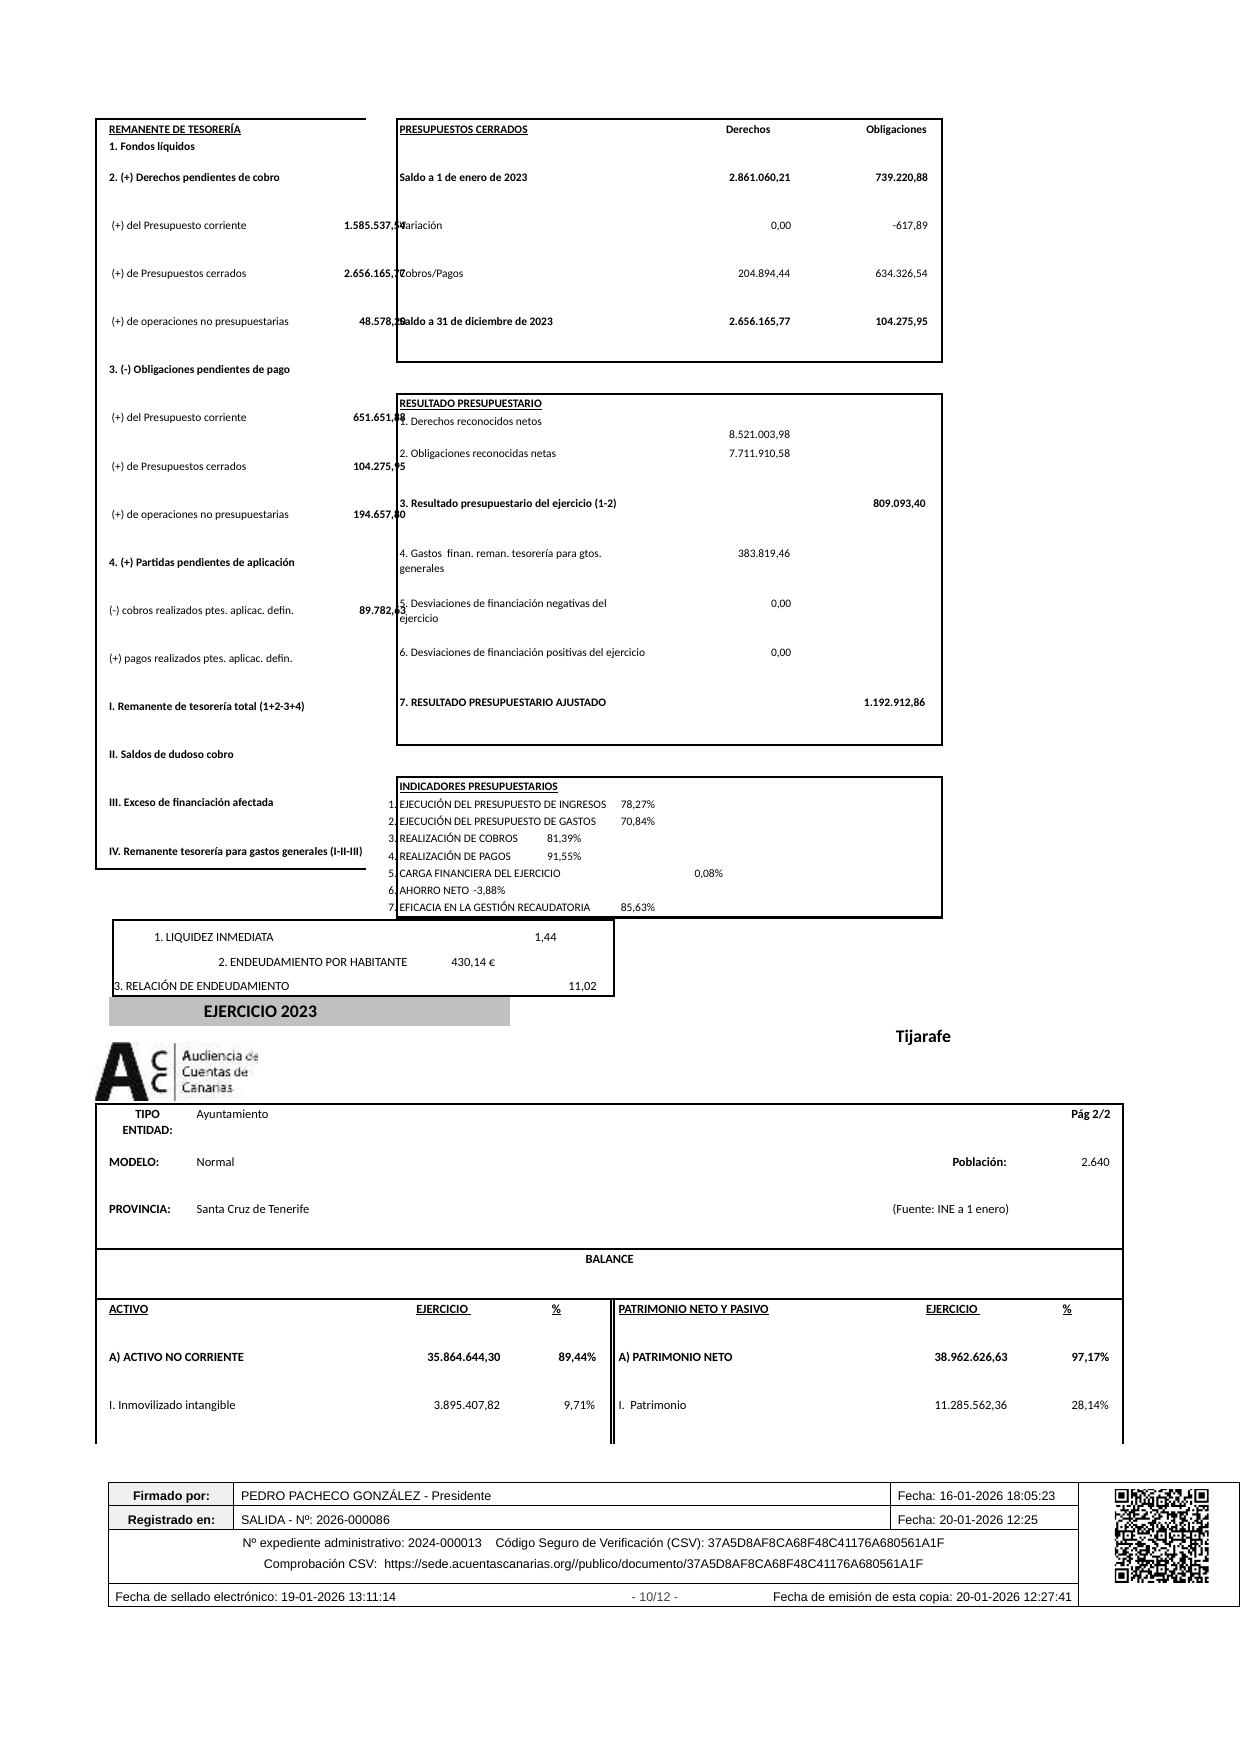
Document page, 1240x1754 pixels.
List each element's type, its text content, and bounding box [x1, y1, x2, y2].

table_header [602, 120, 657, 168]
table_cell Saldo a 1 de enero de 2023 [398, 169, 602, 217]
table_cell % [1037, 1300, 1122, 1348]
table_cell [389, 1396, 413, 1443]
table_cell (-) cobros realizados ptes. aplicac. defin. [97, 602, 344, 650]
table_cell MODELO: [97, 1153, 196, 1200]
table_cell [366, 116, 1107, 363]
table_cell [856, 545, 941, 594]
table_cell Saldo a 31 de diciembre de 2023 [398, 313, 602, 361]
table_cell [602, 313, 657, 361]
table_cell [657, 313, 705, 361]
table_cell [856, 445, 941, 495]
table_header Pág 2/2 [1037, 1105, 1122, 1152]
table_cell [817, 1153, 892, 1200]
table_cell [804, 265, 856, 313]
table_cell (+) de Presupuestos cerrados [97, 457, 344, 505]
table_cell [1107, 363, 1113, 746]
table_cell [705, 495, 804, 544]
table_cell [344, 169, 366, 217]
table_cell [926, 1250, 1037, 1298]
table_cell [657, 169, 705, 217]
table_header [657, 120, 705, 168]
table_cell 204.894,44 [705, 265, 804, 313]
table_header RESULTADO PRESUPUESTARIO 1. Derechos reconocidos netos [398, 395, 657, 445]
table_cell [804, 445, 856, 495]
table_cell [1037, 1200, 1122, 1248]
table_cell 0,00 [705, 594, 804, 644]
table_cell [1043, 919, 1107, 995]
table_cell [366, 746, 1107, 919]
table_cell [1001, 919, 1043, 995]
table_cell [585, 1153, 817, 1200]
table_cell 104.275,95 [344, 457, 366, 505]
table_header [585, 1105, 817, 1152]
table_cell [1107, 116, 1113, 363]
table_cell 89,44% [527, 1348, 610, 1396]
table_cell 651.651,88 [344, 409, 366, 457]
table_cell [820, 919, 939, 995]
table_cell 1.192.912,86 [856, 694, 941, 744]
table_cell 6. Desviaciones de financiación positivas del ejercicio [398, 644, 657, 694]
table_cell [1037, 1250, 1122, 1298]
table_cell [804, 169, 856, 217]
table_cell [892, 1348, 926, 1396]
table_cell [344, 746, 366, 794]
table_cell [1107, 919, 1113, 995]
table_cell (Fuente: INE a 1 enero) [892, 1200, 1037, 1248]
table_cell [699, 919, 762, 995]
table_cell [804, 495, 856, 544]
table_cell BALANCE [527, 1250, 892, 1298]
table_cell 48.578,20 [344, 313, 366, 361]
table_cell [414, 1250, 527, 1298]
table_cell [892, 1300, 926, 1348]
table_header PRESUPUESTOS CERRADOS [398, 120, 602, 168]
table_cell [389, 1250, 413, 1298]
table_header [817, 1105, 892, 1152]
table_cell [804, 594, 856, 644]
table_cell 634.326,54 [856, 265, 941, 313]
table_cell (+) del Presupuesto corriente [97, 217, 344, 265]
table_cell 0,00 [705, 644, 804, 694]
table_header [527, 1105, 585, 1152]
table_cell [705, 694, 804, 744]
table_cell 97,17% [1037, 1348, 1122, 1396]
table_cell 35.864.644,30 [414, 1348, 527, 1396]
table_cell 194.657,80 [344, 505, 366, 553]
table_cell [657, 495, 705, 544]
table_cell (+) de operaciones no presupuestarias [97, 505, 344, 553]
table_cell [602, 217, 657, 265]
table_cell [527, 1153, 585, 1200]
table_cell [602, 265, 657, 313]
table_cell [856, 594, 941, 644]
table_cell [585, 1200, 817, 1248]
table_cell Cobros/Pagos [398, 265, 602, 313]
table_cell IV. Remanente tesorería para gastos generales (I-II-III) [97, 842, 366, 868]
table_cell [657, 217, 705, 265]
table_cell % [527, 1300, 610, 1348]
table_cell 2.861.060,21 [705, 169, 804, 217]
table_cell [344, 794, 366, 842]
table_cell 4. Gastos finan. reman. tesorería para gtos. generales [398, 545, 657, 594]
table_cell 2.656.165,77 [344, 265, 366, 313]
table_cell A) ACTIVO NO CORRIENTE [97, 1348, 389, 1396]
table_cell [804, 313, 856, 361]
table_cell [804, 545, 856, 594]
table_header TIPO ENTIDAD: [97, 1105, 196, 1152]
table_header [657, 395, 705, 445]
table_cell I. Remanente de tesorería total (1+2-3+4) [97, 698, 344, 746]
table_header [804, 120, 856, 168]
table_cell I. Inmovilizado intangible [97, 1396, 389, 1443]
table_cell [389, 1348, 413, 1396]
table_cell 3.895.407,82 [414, 1396, 527, 1443]
table_cell [657, 644, 705, 694]
subtitle Tijarafe [94, 1026, 1120, 1101]
table_cell 11.285.562,36 [926, 1396, 1037, 1443]
table_cell [344, 554, 366, 602]
table_cell 1.585.537,54 [344, 217, 366, 265]
table_header EJERCICIO 2023 [109, 997, 510, 1026]
table_cell [96, 870, 366, 919]
table_cell (+) pagos realizados ptes. aplicac. defin. [97, 650, 344, 698]
table_cell PATRIMONIO NETO Y PASIVO [615, 1300, 892, 1348]
table_cell [856, 644, 941, 694]
table_cell 0,00 [705, 217, 804, 265]
table_cell (+) de operaciones no presupuestarias [97, 313, 344, 361]
table_header 8.521.003,98 [705, 395, 804, 445]
table_header ES SIMPLIFICADO: [389, 1105, 527, 1152]
table_cell [762, 919, 820, 995]
table_cell [939, 919, 1001, 995]
table_cell 7.711.910,58 [705, 445, 804, 495]
table_cell LIQUIDEZ INMEDIATA 1,44 ENDEUDAMIENTO POR HABITANTE 430,14 € RELACIÓN DE ENDEUDAMIENTO 11,02 [114, 921, 613, 995]
table_cell (+) de Presupuestos cerrados [97, 265, 344, 313]
table_cell III. Exceso de financiación afectada [97, 794, 344, 842]
table_cell 2. Obligaciones reconocidas netas [398, 445, 657, 495]
table_cell 9,71% [527, 1396, 610, 1443]
table_cell 3. (-) Obligaciones pendientes de pago [97, 361, 344, 409]
table_cell 7. RESULTADO PRESUPUESTARIO AJUSTADO [398, 694, 657, 744]
table_header Obligaciones [856, 120, 941, 168]
table_cell [602, 169, 657, 217]
table_cell 739.220,88 [856, 169, 941, 217]
table_cell 2.656.165,77 [705, 313, 804, 361]
table_cell [527, 1200, 585, 1248]
table_cell 28,14% [1037, 1396, 1122, 1443]
table_cell 5. Desviaciones de financiación negativas del ejercicio [398, 594, 657, 644]
table_header Ayuntamiento [196, 1105, 389, 1152]
table_cell [892, 1250, 926, 1298]
table_cell [389, 1300, 413, 1348]
table_cell II. Saldos de dudoso cobro [97, 746, 344, 794]
table_cell ACTIVO [97, 1300, 389, 1348]
table_cell (+) del Presupuesto corriente [97, 409, 344, 457]
table_cell Normal [196, 1153, 389, 1200]
table_cell [657, 545, 705, 594]
table_cell 3. Resultado presupuestario del ejercicio (1-2) [398, 495, 657, 544]
table_cell 4. (+) Partidas pendientes de aplicación [97, 554, 344, 602]
table_cell EJERCICIO [414, 1300, 527, 1348]
table_cell Santa Cruz de Tenerife [196, 1200, 389, 1248]
table_cell [657, 445, 705, 495]
table_cell [657, 694, 705, 744]
table_header [804, 395, 856, 445]
table_cell [366, 363, 1107, 746]
table_cell A) PATRIMONIO NETO [615, 1348, 892, 1396]
table_cell Población: [892, 1153, 1037, 1200]
table_cell -617,89 [856, 217, 941, 265]
table_cell [344, 698, 366, 746]
table_cell 89.782,63 [344, 602, 366, 650]
table_cell [804, 694, 856, 744]
table_cell [817, 1200, 892, 1248]
table_cell 104.275,95 [856, 313, 941, 361]
table_cell 0,00 [344, 650, 366, 698]
table_cell 2.640 [1037, 1153, 1122, 1200]
table_cell FALSO [389, 1153, 527, 1200]
table_cell [892, 1396, 926, 1443]
table_header INDICADORES PRESUPUESTARIOS EJECUCIÓN DEL PRESUPUESTO DE INGRESOS 78,27% EJECUCIÓN DEL PRESUPUESTO DE GASTOS 70,84% REALIZACIÓN DE COBROS 81,39% REALIZACIÓN DE PAGOS 91,55% CARGA FINANCIERA DEL EJERCICIO 6522199,27 0,08% AHORRO NETO -3,88% EFICACIA EN LA GESTIÓN RECAUDATORIA 85,63% [398, 778, 941, 916]
table_cell 2. (+) Derechos pendientes de cobro [97, 169, 344, 217]
table_cell PROVINCIA: [97, 1200, 196, 1248]
table_cell [389, 1200, 527, 1248]
table_cell [615, 919, 698, 995]
table_header Derechos [705, 120, 804, 168]
table_header [856, 395, 941, 445]
table_cell [657, 594, 705, 644]
table_cell [344, 361, 366, 409]
table_cell Variación [398, 217, 602, 265]
table_cell 809.093,40 [856, 495, 941, 544]
table_header [892, 1105, 1037, 1152]
table_header REMANENTE DE TESORERÍA 1. Fondos líquidos [97, 120, 344, 168]
table_header [344, 120, 366, 168]
table_cell [97, 1250, 389, 1298]
table_cell EJERCICIO [926, 1300, 1037, 1348]
table_cell 383.819,46 [705, 545, 804, 594]
table_cell I. Patrimonio [615, 1396, 892, 1443]
table_cell [96, 919, 102, 995]
table_cell [804, 217, 856, 265]
table_cell [804, 644, 856, 694]
table_cell [1107, 746, 1113, 919]
table_cell 38.962.626,63 [926, 1348, 1037, 1396]
table_cell [657, 265, 705, 313]
table_cell [102, 919, 112, 995]
